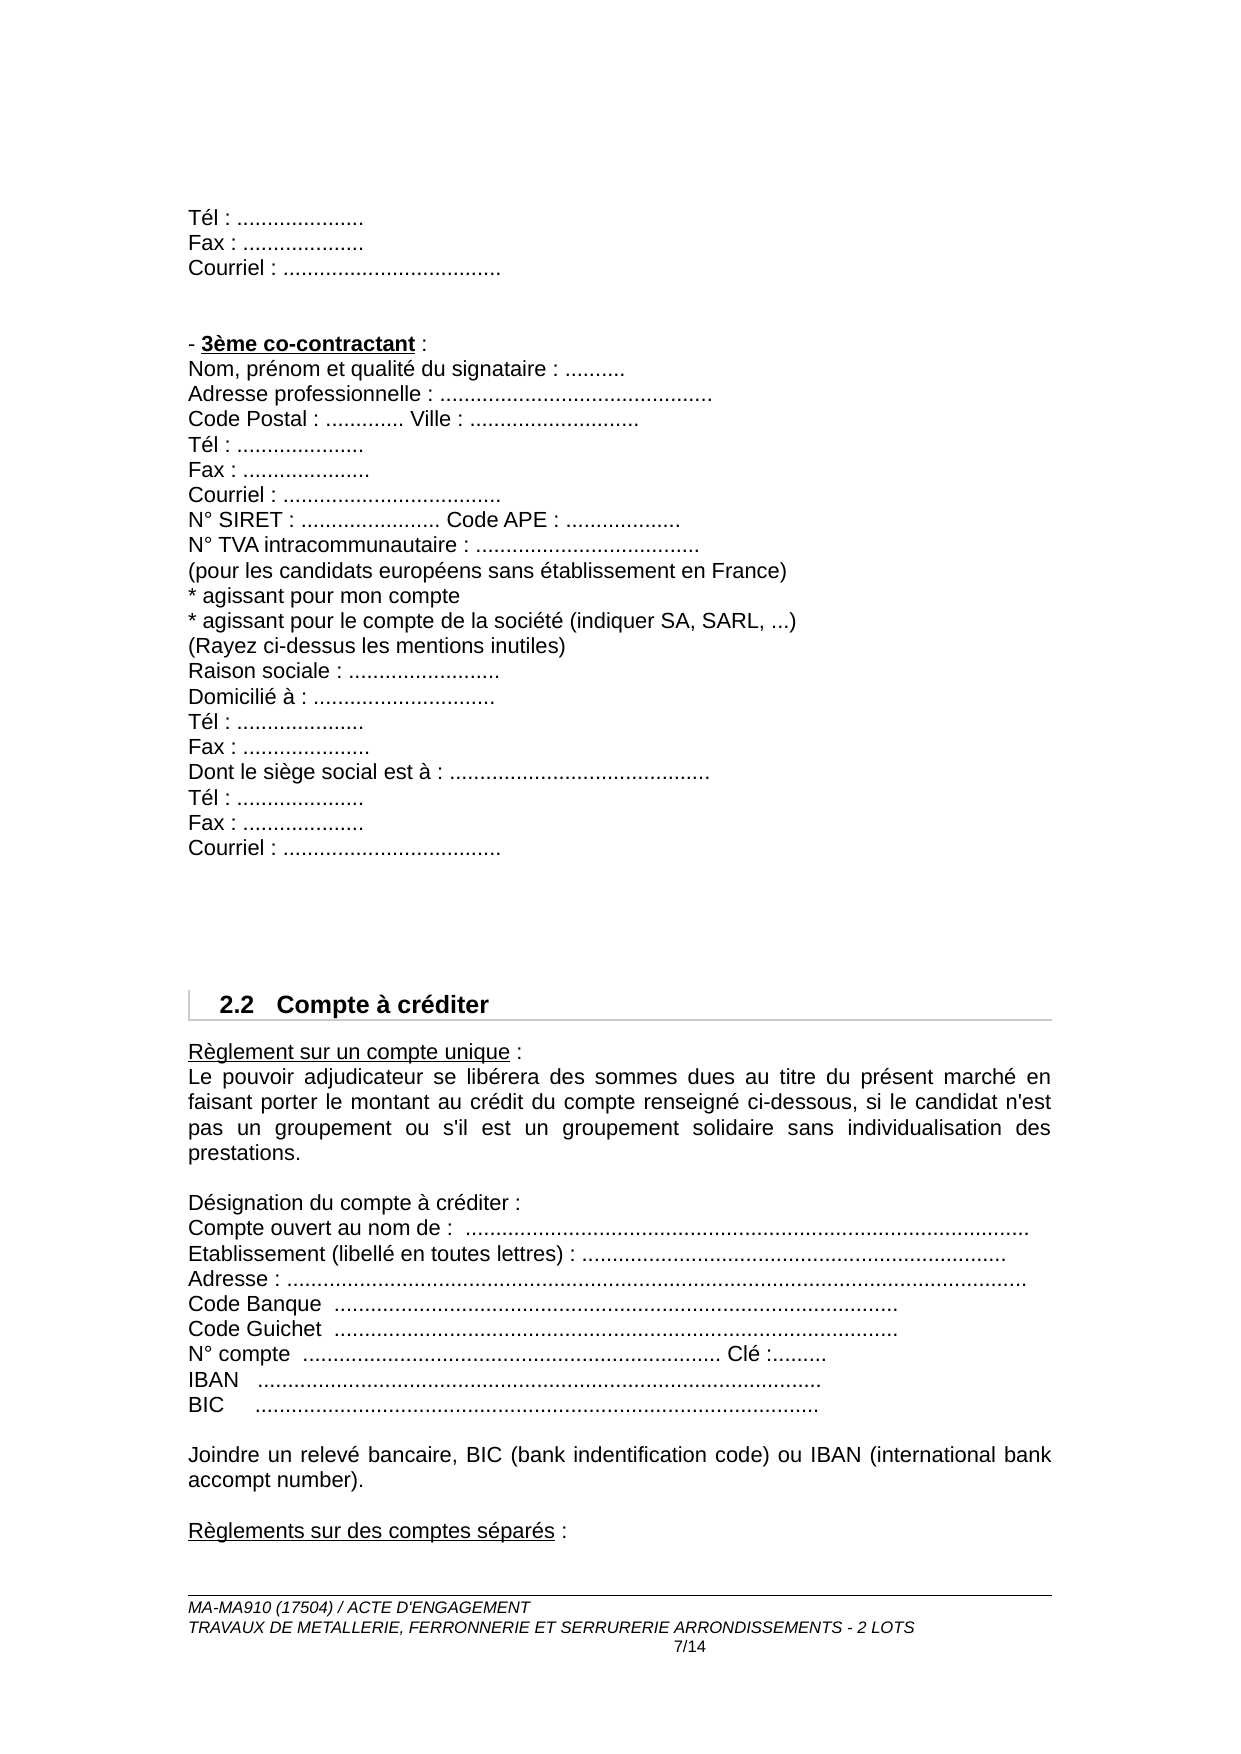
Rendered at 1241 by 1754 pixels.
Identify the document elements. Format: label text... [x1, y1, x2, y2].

text Tél : ..................... [188, 784, 1052, 809]
text - 3ème co-contractant : [188, 331, 1052, 356]
text Courriel : .................................... [188, 835, 1052, 860]
text Raison sociale : ......................... [188, 658, 1052, 683]
text Règlement sur un compte unique : [188, 1039, 1052, 1064]
text Adresse professionnelle : ............................................. [188, 381, 1052, 406]
text Dont le siège social est à : ........................................... [188, 759, 1052, 784]
text Code Postal : ............. Ville : ............................ [188, 406, 1052, 431]
text Fax : .................... [188, 230, 1052, 255]
text Le pouvoir adjudicateur se libérera des sommes dues au titre du présent marché en faisant porter le montant au crédit du compte renseigné ci-dessous, si le candidat n'est pas un groupement ou s'il est un groupement solidaire sans individualisation des prestations. [188, 1064, 1052, 1165]
text * agissant pour mon compte [188, 583, 1052, 608]
text Tél : ..................... [188, 431, 1052, 457]
text Nom, prénom et qualité du signataire : .......... [188, 356, 1052, 381]
subtitle Compte à créditer [190, 990, 1052, 1019]
text Code Banque ............................................................................................. [188, 1291, 1052, 1316]
text Fax : ..................... [188, 734, 1052, 759]
text Courriel : .................................... [188, 255, 1052, 280]
text Etablissement (libellé en toutes lettres) : ...................................................................... [188, 1241, 1052, 1266]
text (Rayez ci-dessus les mentions inutiles) [188, 633, 1052, 658]
text Fax : ..................... [188, 457, 1052, 482]
text N° SIRET : ....................... Code APE : ................... [188, 507, 1052, 532]
text Joindre un relevé bancaire, BIC (bank indentification code) ou IBAN (international bank accompt number). [188, 1442, 1052, 1493]
text Compte ouvert au nom de : ............................................................................................. [188, 1215, 1052, 1241]
text Fax : .................... [188, 809, 1052, 835]
text Adresse : .......................................................................................................................... [188, 1266, 1052, 1291]
text Code Guichet ............................................................................................. [188, 1316, 1052, 1341]
text Tél : ..................... [188, 709, 1052, 734]
text IBAN ............................................................................................. [188, 1367, 1052, 1392]
text Règlements sur des comptes séparés : [188, 1518, 1052, 1543]
text BIC ............................................................................................. [188, 1392, 1052, 1417]
text N° TVA intracommunautaire : ..................................... [188, 532, 1052, 557]
text N° compte ..................................................................... Clé :......... [188, 1341, 1052, 1367]
text Tél : ..................... [188, 204, 1052, 230]
text * agissant pour le compte de la société (indiquer SA, SARL, ...) [188, 608, 1052, 633]
text Désignation du compte à créditer : [188, 1190, 1052, 1215]
text (pour les candidats européens sans établissement en France) [188, 557, 1052, 583]
text Courriel : .................................... [188, 482, 1052, 507]
text Domicilié à : .............................. [188, 683, 1052, 709]
